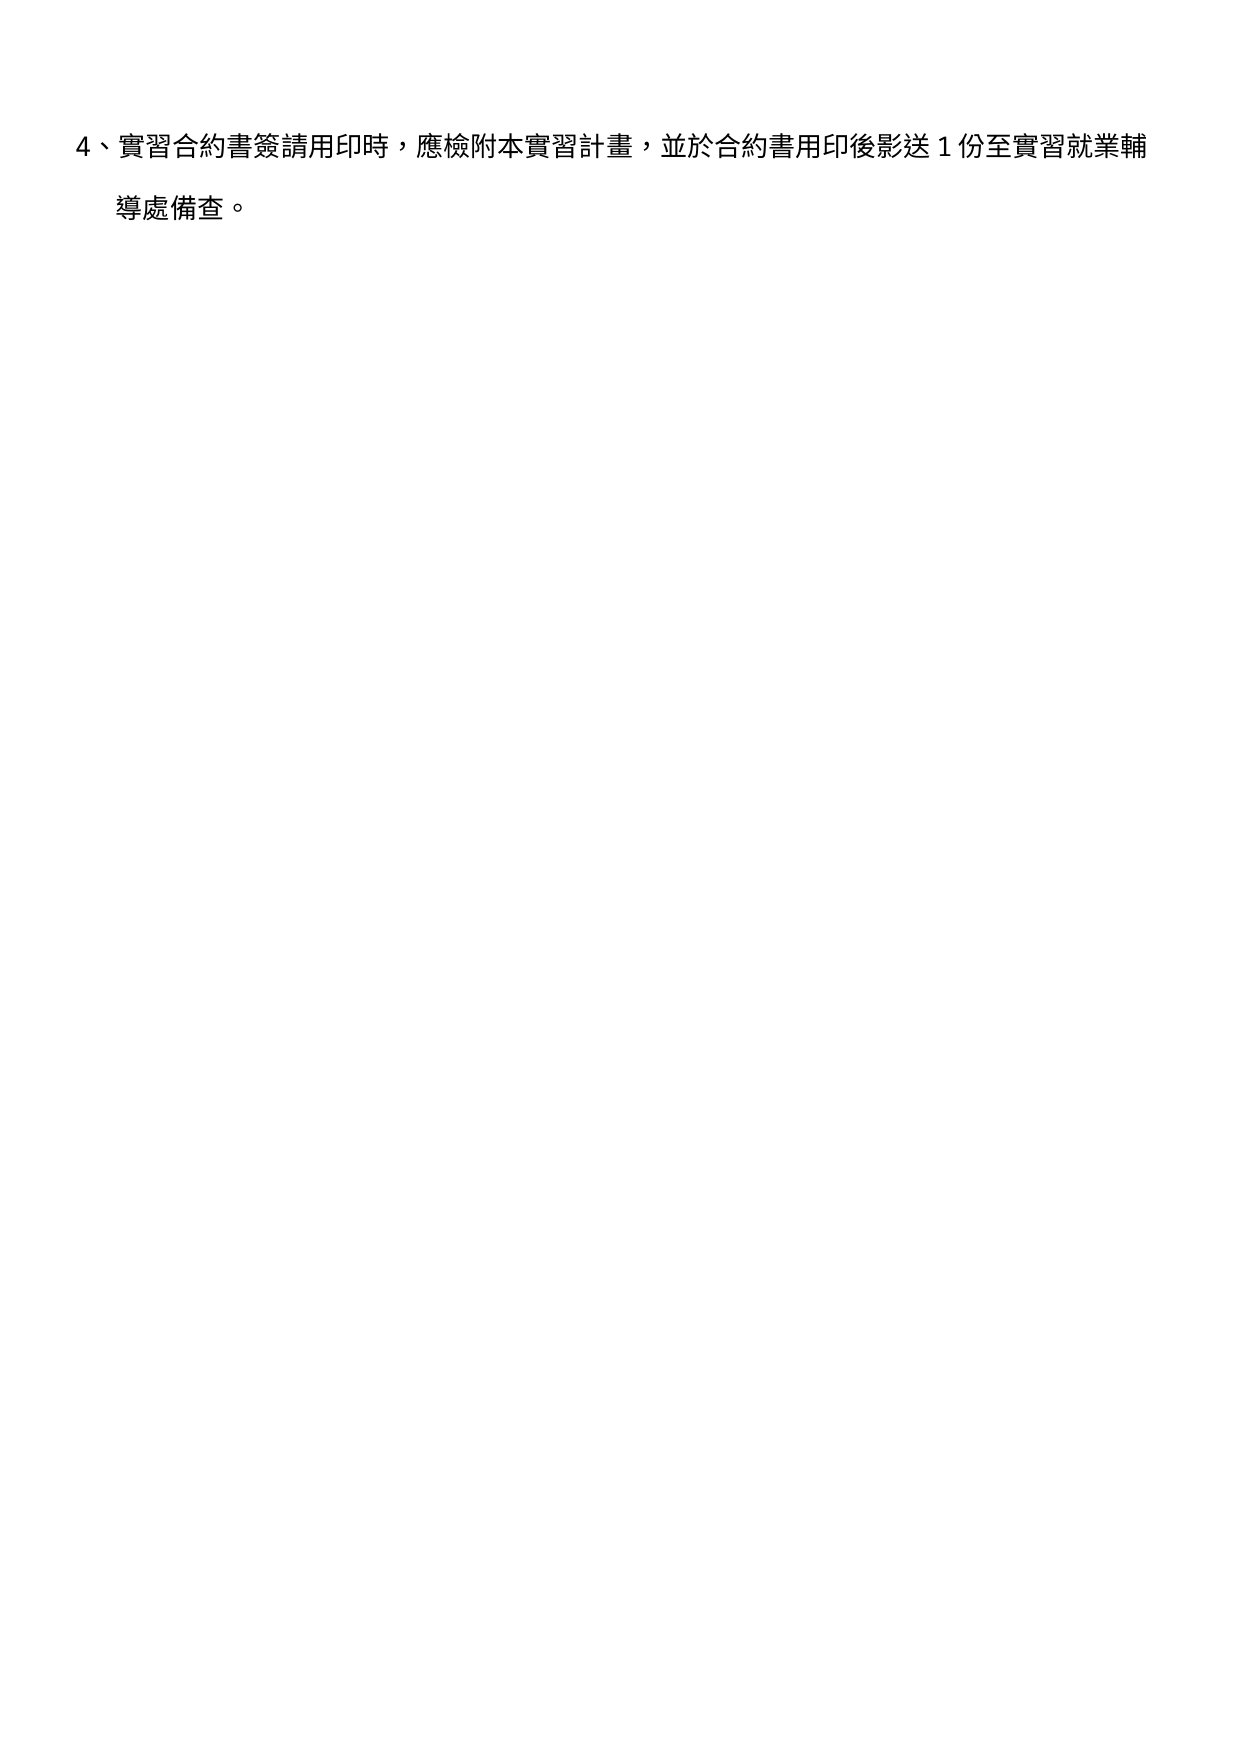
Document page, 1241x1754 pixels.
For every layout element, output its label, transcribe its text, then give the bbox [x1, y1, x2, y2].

text 4、實習合約書簽請用印時，應檢附本實習計畫，並於合約書用印後影送1份至實習就業輔導處備查。 [75, 102, 1165, 227]
